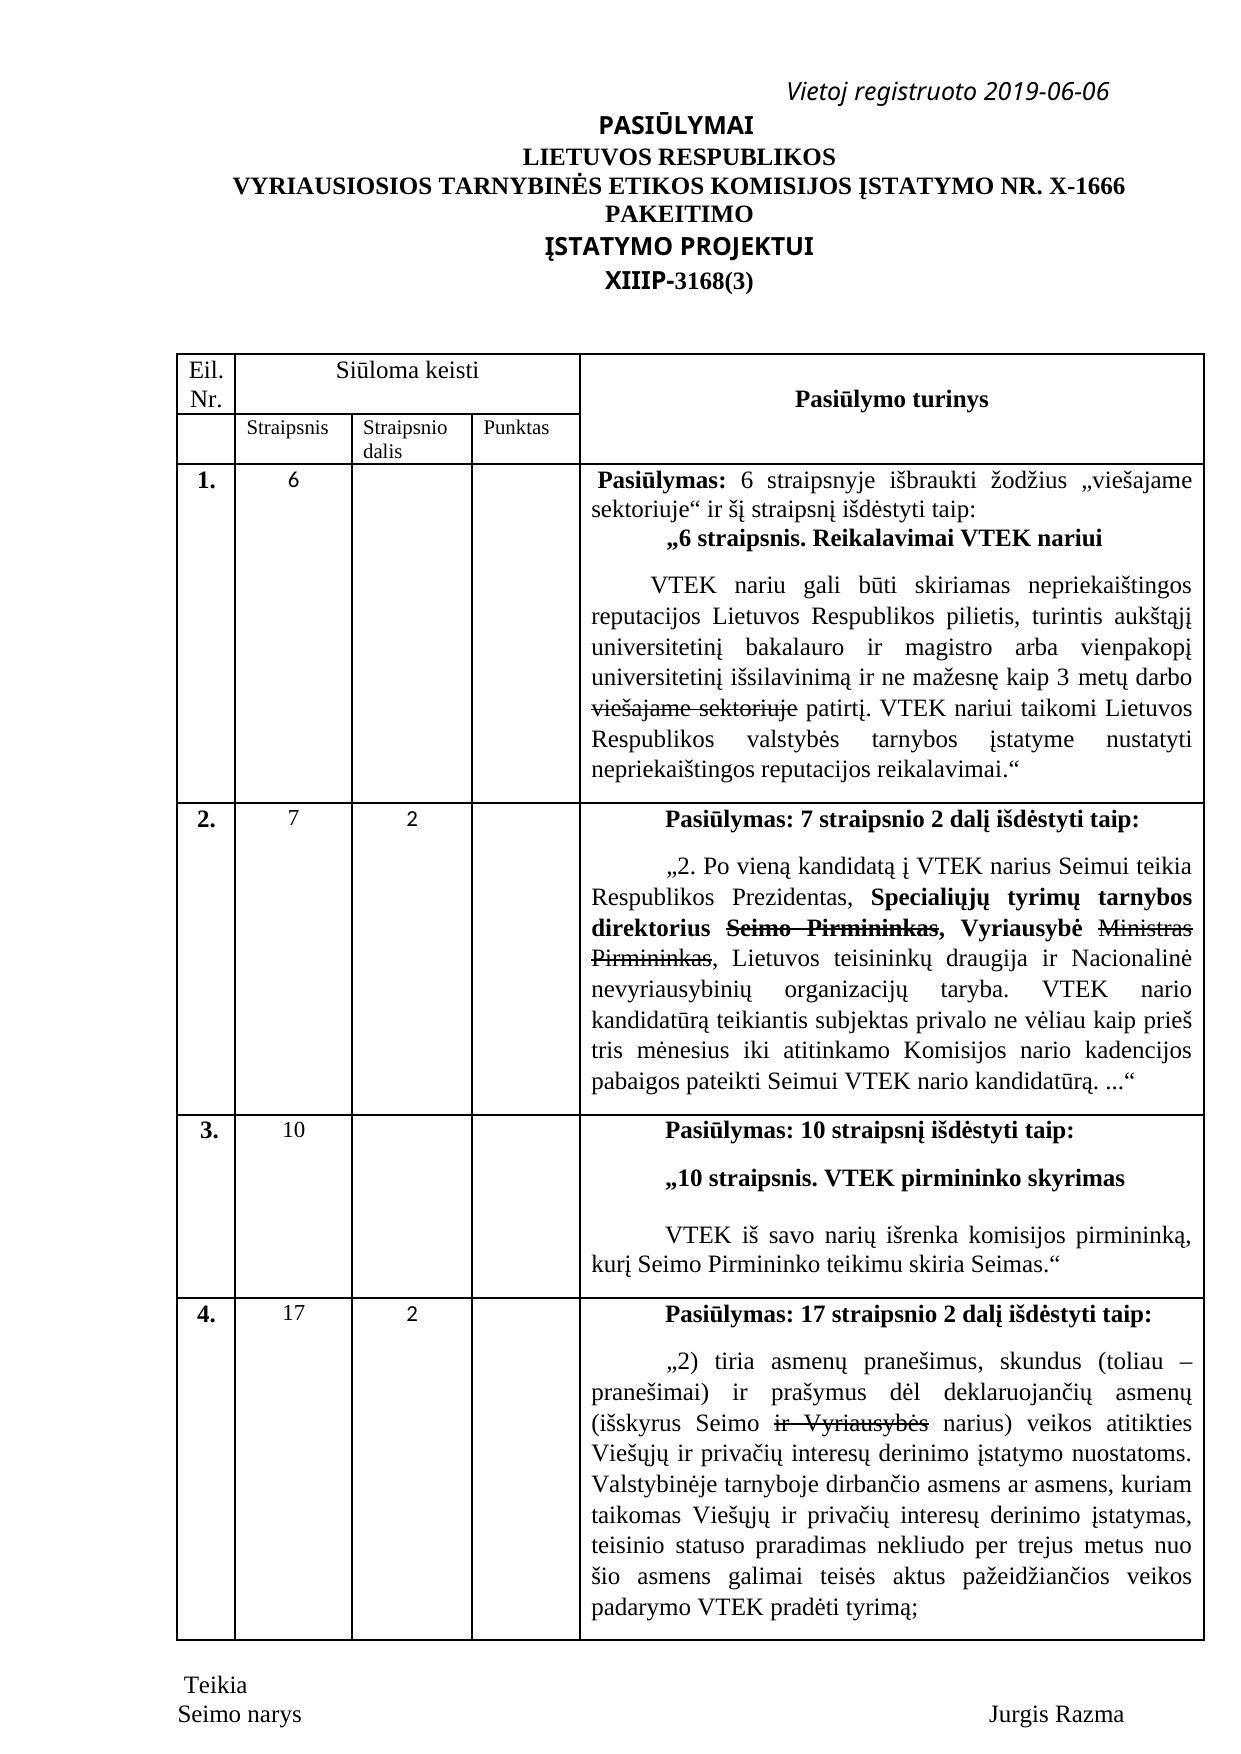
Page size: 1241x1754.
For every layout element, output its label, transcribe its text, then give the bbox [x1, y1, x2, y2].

table_cell [473, 465, 579, 802]
text Seimo narys Jurgis Razma [177, 1699, 1181, 1728]
table_cell [473, 1116, 579, 1297]
table_cell [353, 1116, 471, 1297]
table_cell Punktas [473, 415, 579, 463]
table_cell Straipsnis [236, 415, 351, 463]
table_cell 7 [236, 804, 351, 1113]
text ĮSTATYMO PROJEKTUI [177, 228, 1181, 262]
table_cell 2 [353, 804, 471, 1113]
table_cell 17 [236, 1299, 351, 1639]
table_cell Pasiūlymas: 6 straipsnyje išbraukti žodžius „viešajame sektoriuje“ ir šį straipsnį išdėstyti taip: „6 straipsnis. Reikalavimai VTEK nariui VTEK nariu gali būti skiriamas nepriekaištingos reputacijos Lietuvos Respublikos pilietis, turintis aukštąjį universitetinį bakalauro ir magistro arba vienpakopį universitetinį išsilavinimą ir ne mažesnę kaip 3 metų darbo viešajame sektoriuje patirtį. VTEK nariui taikomi Lietuvos Respublikos valstybės tarnybos įstatyme nustatyti nepriekaištingos reputacijos reikalavimai.“ [581, 465, 1203, 802]
table_cell 4. [178, 1299, 234, 1639]
table_cell Straipsnio dalis [353, 415, 471, 463]
text Vietoj registruoto 2019-06-06 [582, 74, 1181, 108]
table_cell [353, 465, 471, 802]
table_header Pasiūlymo turinys [581, 355, 1203, 463]
table_cell 6 [236, 465, 351, 802]
table_cell 10 [236, 1116, 351, 1297]
table_cell Pasiūlymas: 10 straipsnį išdėstyti taip: „10 straipsnis. VTEK pirmininko skyrimas VTEK iš savo narių išrenka komisijos pirmininką, kurį Seimo Pirmininko teikimu skiria Seimas.“ [581, 1116, 1203, 1297]
text LIETUVOS RESPUBLIKOS [177, 142, 1181, 171]
table_cell Pasiūlymas: 7 straipsnio 2 dalį išdėstyti taip: „2. Po vieną kandidatą į VTEK narius Seimui teikia Respublikos Prezidentas, Specialiųjų tyrimų tarnybos direktorius Seimo Pirmininkas, Vyriausybė Ministras Pirmininkas, Lietuvos teisininkų draugija ir Nacionalinė nevyriausybinių organizacijų taryba. VTEK nario kandidatūrą teikiantis subjektas privalo ne vėliau kaip prieš tris mėnesius iki atitinkamo Komisijos nario kadencijos pabaigos pateikti Seimui VTEK nario kandidatūrą. ...“ [581, 804, 1203, 1113]
table_cell [473, 804, 579, 1113]
text VYRIAUSIOSIOS TARNYBINĖS ETIKOS KOMISIJOS ĮSTATYMO NR. X-1666 PAKEITIMO [177, 171, 1181, 228]
text PASIŪLYMAI [177, 108, 1181, 142]
table_header Siūloma keisti [236, 355, 579, 413]
table_cell 2 [353, 1299, 471, 1639]
text Teikia [177, 1670, 1181, 1699]
table_cell Pasiūlymas: 17 straipsnio 2 dalį išdėstyti taip: „2) tiria asmenų pranešimus, skundus (toliau – pranešimai) ir prašymus dėl deklaruojančių asmenų (išskyrus Seimo ir Vyriausybės narius) veikos atitikties Viešųjų ir privačių interesų derinimo įstatymo nuostatoms. Valstybinėje tarnyboje dirbančio asmens ar asmens, kuriam taikomas Viešųjų ir privačių interesų derinimo įstatymas, teisinio statuso praradimas nekliudo per trejus metus nuo šio asmens galimai teisės aktus pažeidžiančios veikos padarymo VTEK pradėti tyrimą; [581, 1299, 1203, 1639]
table_cell [473, 1299, 579, 1639]
table_header Eil. Nr. [178, 355, 234, 413]
table_cell 1. [178, 465, 234, 802]
table_cell 2. [178, 804, 234, 1113]
table_cell [178, 415, 234, 463]
table_cell 3. [178, 1116, 234, 1297]
text XIIIP-3168(3) [177, 262, 1181, 296]
